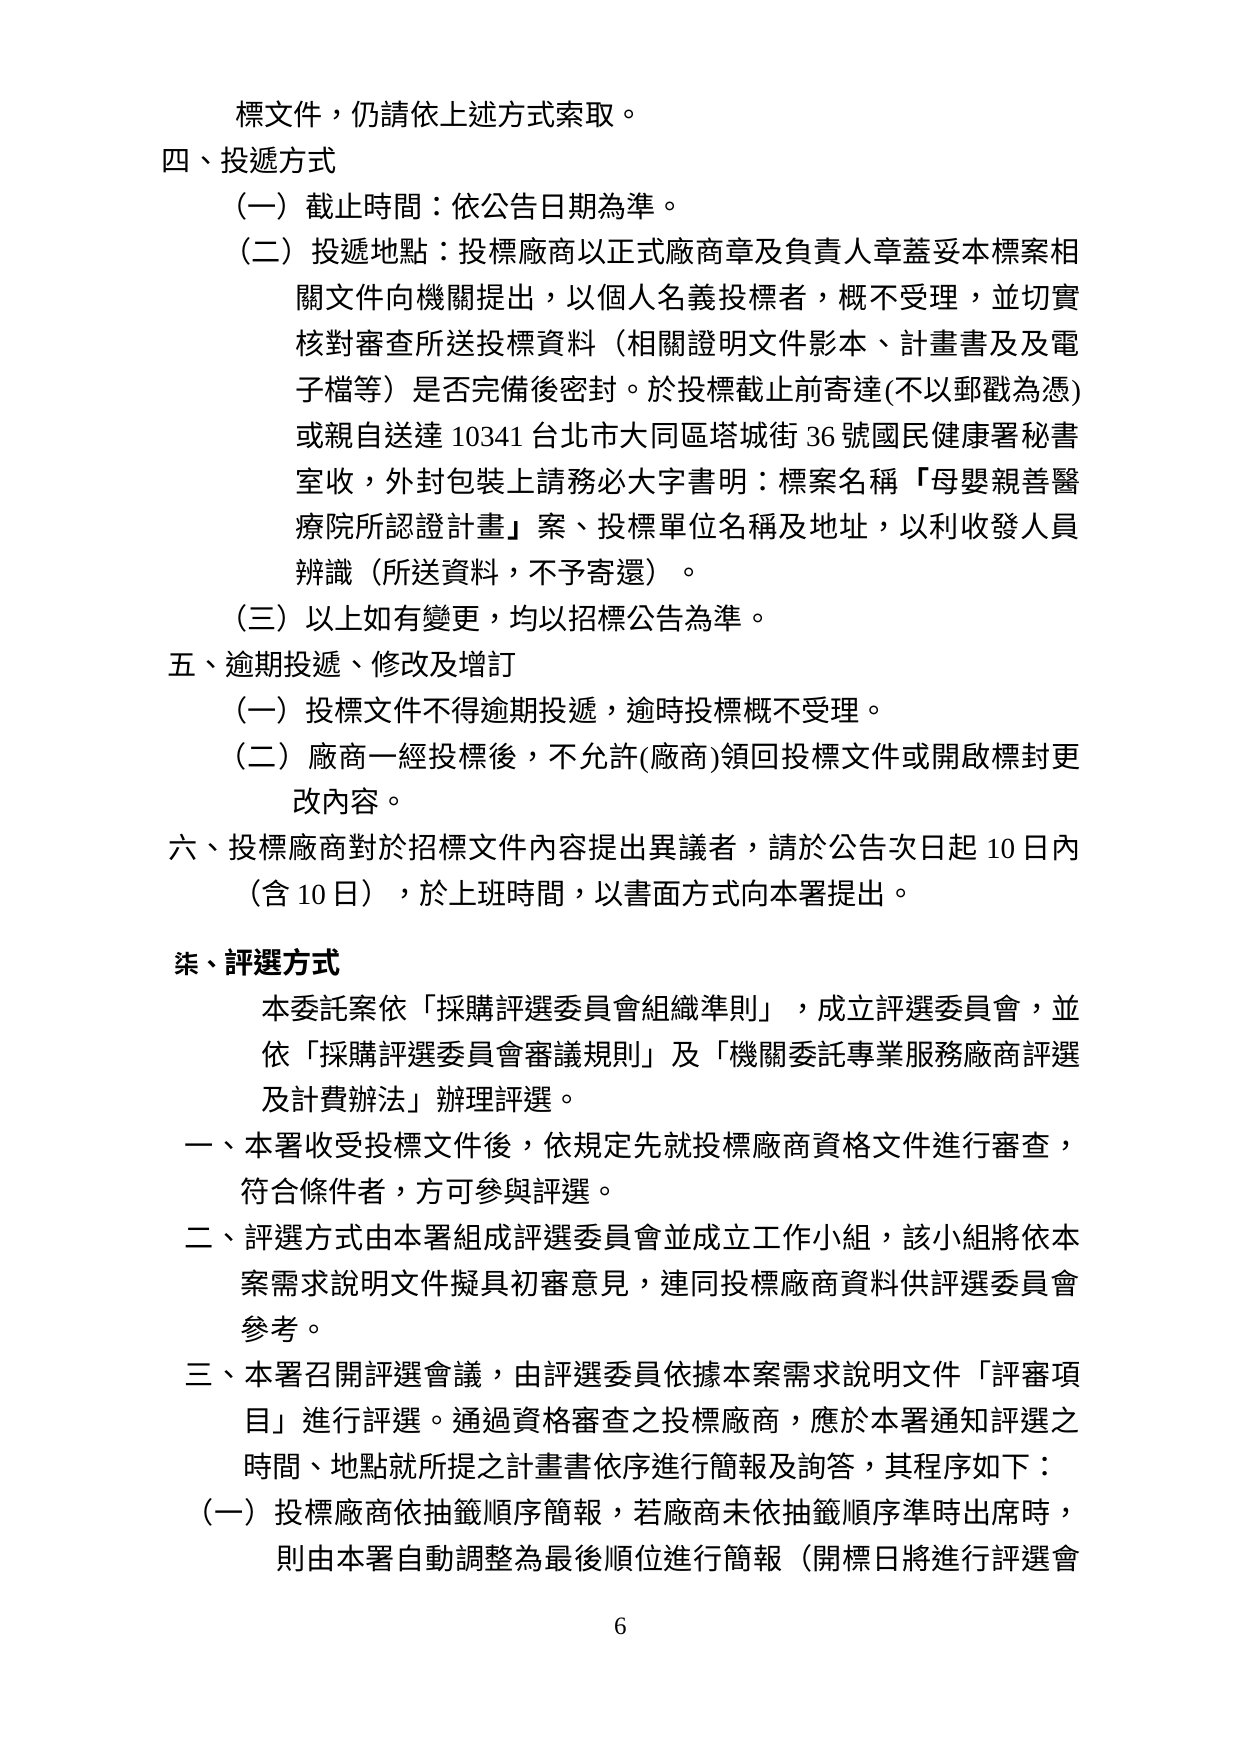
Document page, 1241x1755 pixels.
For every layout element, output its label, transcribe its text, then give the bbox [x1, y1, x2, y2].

text （一）截止時間：依公告日期為準。 [159, 180, 1081, 226]
text （一）投標文件不得逾期投遞，逾時投標概不受理。 [159, 684, 1081, 730]
text 本委託案依「採購評選委員會組織準則」，成立評選委員會，並依「採購評選委員會審議規則」及「機關委託專業服務廠商評選及計費辦法」辦理評選。 [261, 982, 1081, 1120]
text 一、本署收受投標文件後，依規定先就投標廠商資格文件進行審查，符合條件者，方可參與評選。 [184, 1120, 1081, 1212]
text （一）投標廠商依抽籤順序簡報，若廠商未依抽籤順序準時出席時，則由本署自動調整為最後順位進行簡報（開標日將進行評選會議廠商簡報次序之抽籤程序，建議廠商派員參加，若不克出席，則由本署代為抽籤，再另行通知）。 [184, 1487, 1081, 1578]
text 三、本署召開評選會議，由評選委員依據本案需求說明文件「評審項目」進行評選。通過資格審查之投標廠商，應於本署通知評選之時間、地點就所提之計畫書依序進行簡報及詢答，其程序如下： [184, 1349, 1081, 1487]
text （二）投遞地點：投標廠商以正式廠商章及負責人章蓋妥本標案相關文件向機關提出，以個人名義投標者，概不受理，並切實核對審查所送投標資料（相關證明文件影本、計畫書及及電子檔等）是否完備後密封。於投標截止前寄達(不以郵戳為憑)或親自送達10341台北市大同區塔城街36號國民健康署秘書室收，外封包裝上請務必大字書明：標案名稱「母嬰親善醫療院所認證計畫」案、投標單位名稱及地址，以利收發人員辨識（所送資料，不予寄還）。 [222, 226, 1081, 593]
text 標文件，仍請依上述方式索取。 [147, 89, 1081, 134]
text （三）以上如有變更，均以招標公告為準。 [159, 593, 1081, 639]
text （二）廠商一經投標後，不允許(廠商)領回投標文件或開啟標封更改內容。 [218, 730, 1081, 822]
text 五、逾期投遞、修改及增訂 [159, 639, 1081, 684]
text 二、評選方式由本署組成評選委員會並成立工作小組，該小組將依本案需求說明文件擬具初審意見，連同投標廠商資料供評選委員會參考。 [184, 1212, 1081, 1349]
text 四、投遞方式 [147, 134, 1081, 180]
text 六、投標廠商對於招標文件內容提出異議者，請於公告次日起10日內（含10日），於上班時間，以書面方式向本署提出。 [159, 822, 1081, 914]
list 評選方式 [174, 939, 1081, 982]
